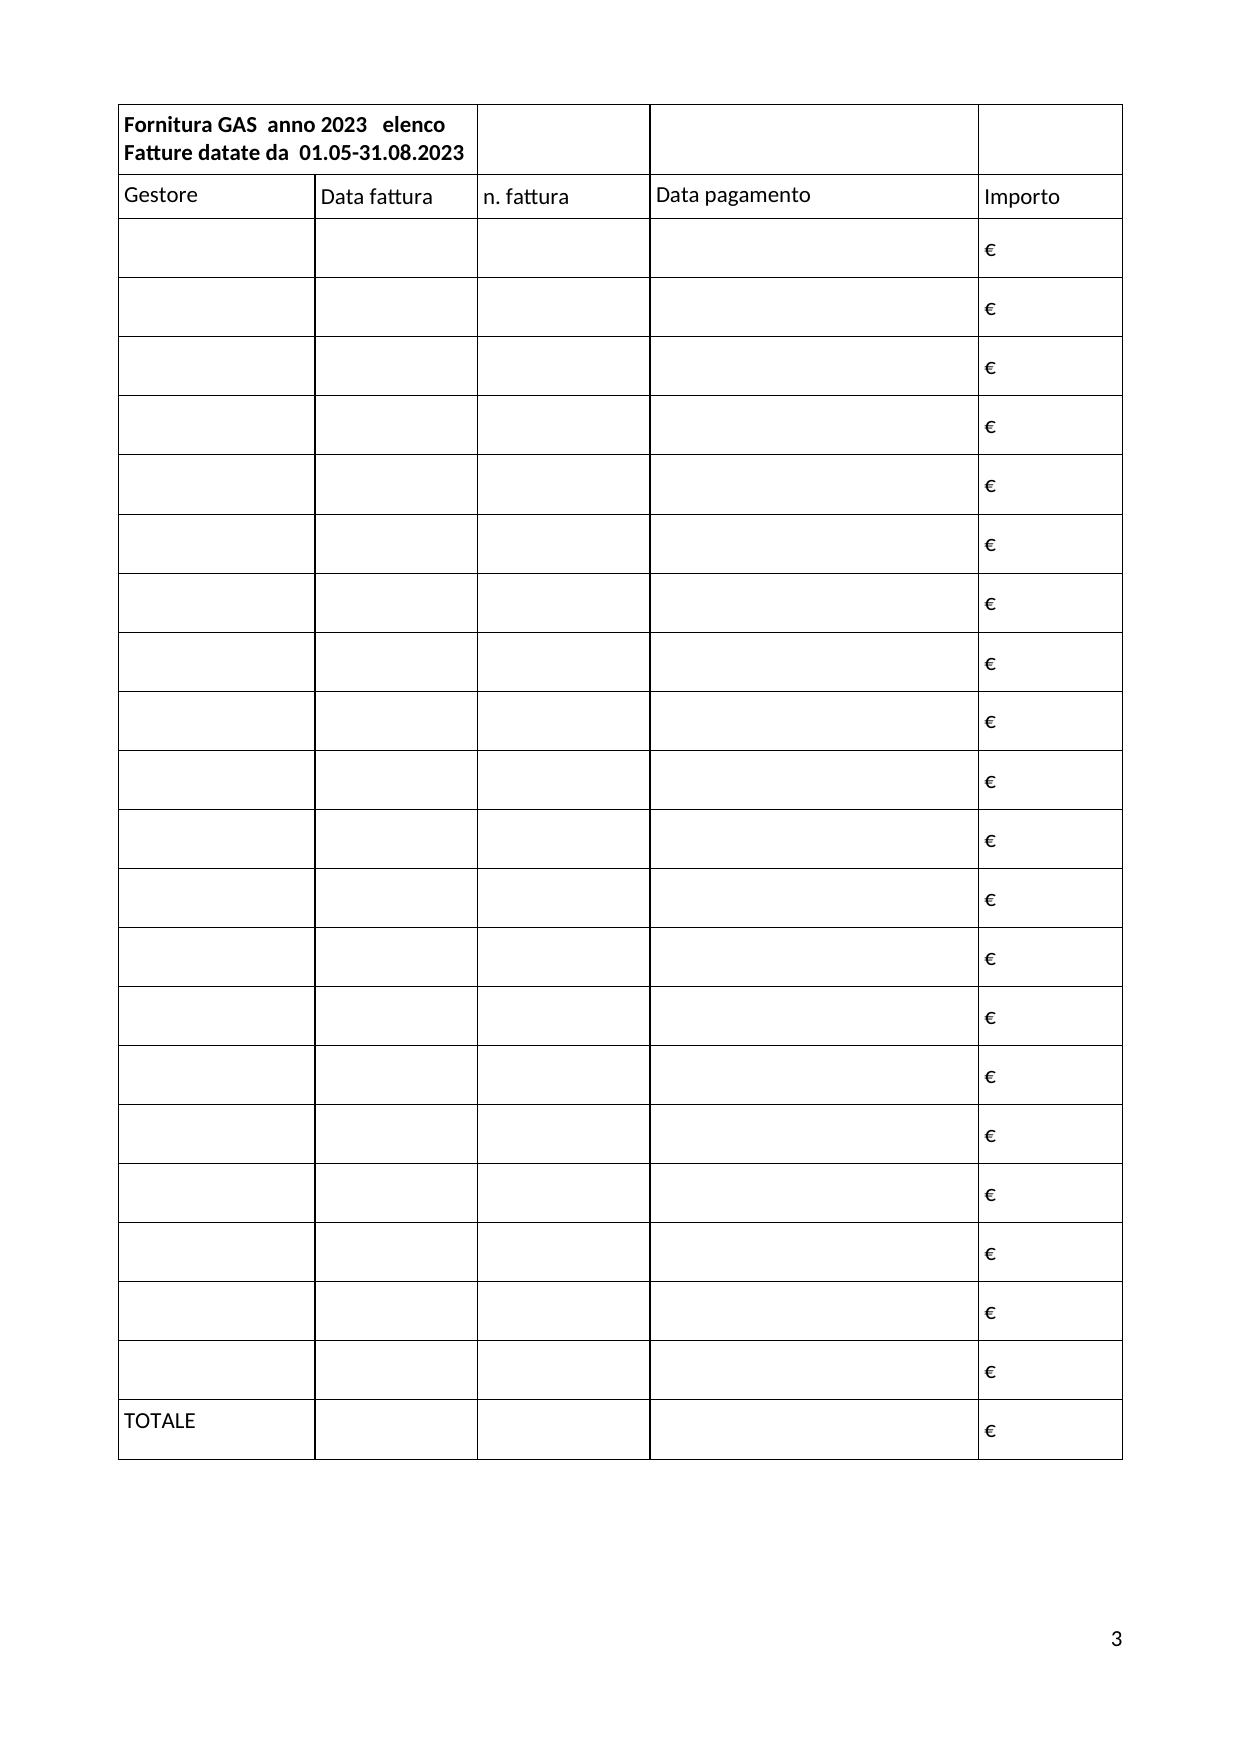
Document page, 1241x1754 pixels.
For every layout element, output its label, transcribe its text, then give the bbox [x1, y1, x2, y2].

table_cell [119, 810, 314, 868]
table_cell [478, 751, 649, 809]
table_cell [119, 1164, 314, 1222]
table_cell [316, 1282, 477, 1340]
table_cell € [979, 1341, 1122, 1399]
table_cell [651, 337, 978, 395]
table_cell [316, 1223, 477, 1281]
table_cell [316, 810, 477, 868]
table_cell € [979, 337, 1122, 395]
table_cell € [979, 515, 1122, 572]
table_cell [316, 692, 477, 750]
table_cell [316, 455, 477, 513]
table_cell [316, 633, 477, 691]
table_cell [478, 1164, 649, 1222]
table_cell Fornitura GAS anno 2023 elenco Fatture datate da 01.05-31.08.2023 [119, 105, 477, 174]
table_cell TOTALE [119, 1400, 314, 1458]
table_cell [316, 1164, 477, 1222]
table_cell [478, 928, 649, 986]
table_cell [316, 928, 477, 986]
table_cell [119, 1341, 314, 1399]
table_cell [119, 455, 314, 513]
table_cell [119, 1105, 314, 1163]
table_cell [316, 1105, 477, 1163]
table_cell [316, 1400, 477, 1458]
table_cell [478, 396, 649, 454]
table_cell [651, 1164, 978, 1222]
table_cell [651, 1341, 978, 1399]
table_cell [651, 105, 978, 174]
table_cell [651, 928, 978, 986]
table_cell € [979, 1046, 1122, 1104]
table_cell [651, 633, 978, 691]
table_cell [478, 633, 649, 691]
table_cell [119, 1046, 314, 1104]
table_cell [651, 278, 978, 336]
table_cell [651, 987, 978, 1045]
table_cell [316, 987, 477, 1045]
table_cell € [979, 692, 1122, 750]
table_cell [478, 105, 649, 174]
table_cell [119, 692, 314, 750]
table_cell € [979, 278, 1122, 336]
table_cell € [979, 219, 1122, 277]
table_cell [119, 987, 314, 1045]
table_cell € [979, 1400, 1122, 1458]
table_cell [316, 869, 477, 927]
table_cell [651, 515, 978, 572]
table_cell [651, 751, 978, 809]
table_cell [478, 1105, 649, 1163]
table_cell [119, 219, 314, 277]
table_cell € [979, 1164, 1122, 1222]
table_cell [979, 105, 1122, 174]
table_cell [119, 337, 314, 395]
table_cell [478, 1046, 649, 1104]
table_cell [478, 1400, 649, 1458]
table_cell [119, 515, 314, 572]
table_cell € [979, 810, 1122, 868]
table_cell [478, 1341, 649, 1399]
table_cell [119, 633, 314, 691]
table_cell € [979, 1282, 1122, 1340]
table_cell [119, 278, 314, 336]
table_cell [316, 278, 477, 336]
table_cell € [979, 751, 1122, 809]
table_cell [478, 455, 649, 513]
table_cell [478, 278, 649, 336]
table_cell [478, 810, 649, 868]
table_cell [316, 396, 477, 454]
table_cell [119, 396, 314, 454]
table_cell € [979, 396, 1122, 454]
table_cell [316, 574, 477, 632]
table_cell [119, 928, 314, 986]
table_cell [651, 1400, 978, 1458]
table_cell € [979, 633, 1122, 691]
table_cell [119, 869, 314, 927]
table_cell [119, 751, 314, 809]
table_cell [478, 337, 649, 395]
table_cell € [979, 1105, 1122, 1163]
table_cell [119, 1223, 314, 1281]
table_cell [651, 396, 978, 454]
table_cell [316, 1046, 477, 1104]
table_cell [478, 1282, 649, 1340]
table_cell [651, 810, 978, 868]
table_cell [316, 219, 477, 277]
table_cell [651, 869, 978, 927]
table_cell [316, 1341, 477, 1399]
table_cell € [979, 1223, 1122, 1281]
table_cell [478, 219, 649, 277]
table_cell [119, 574, 314, 632]
table_cell € [979, 869, 1122, 927]
table_cell [316, 751, 477, 809]
table_cell Importo [979, 175, 1122, 218]
table_cell Data fattura [316, 175, 477, 218]
table_cell € [979, 455, 1122, 513]
table_cell [316, 515, 477, 572]
table_cell € [979, 928, 1122, 986]
table_cell [651, 1046, 978, 1104]
table_cell € [979, 574, 1122, 632]
table_cell [119, 1282, 314, 1340]
table_cell [651, 574, 978, 632]
table_cell [651, 692, 978, 750]
table_cell [478, 515, 649, 572]
table_cell [478, 692, 649, 750]
table_cell [316, 337, 477, 395]
table_cell [651, 1223, 978, 1281]
table_cell Data pagamento [651, 175, 978, 218]
table_cell [478, 1223, 649, 1281]
table_cell [478, 869, 649, 927]
table_cell n. fattura [478, 175, 649, 218]
table_cell [651, 455, 978, 513]
table_cell [651, 1105, 978, 1163]
table_cell Gestore [119, 175, 314, 218]
table_cell [478, 574, 649, 632]
table_cell [478, 987, 649, 1045]
table_cell [651, 1282, 978, 1340]
table_cell € [979, 987, 1122, 1045]
table_cell [651, 219, 978, 277]
